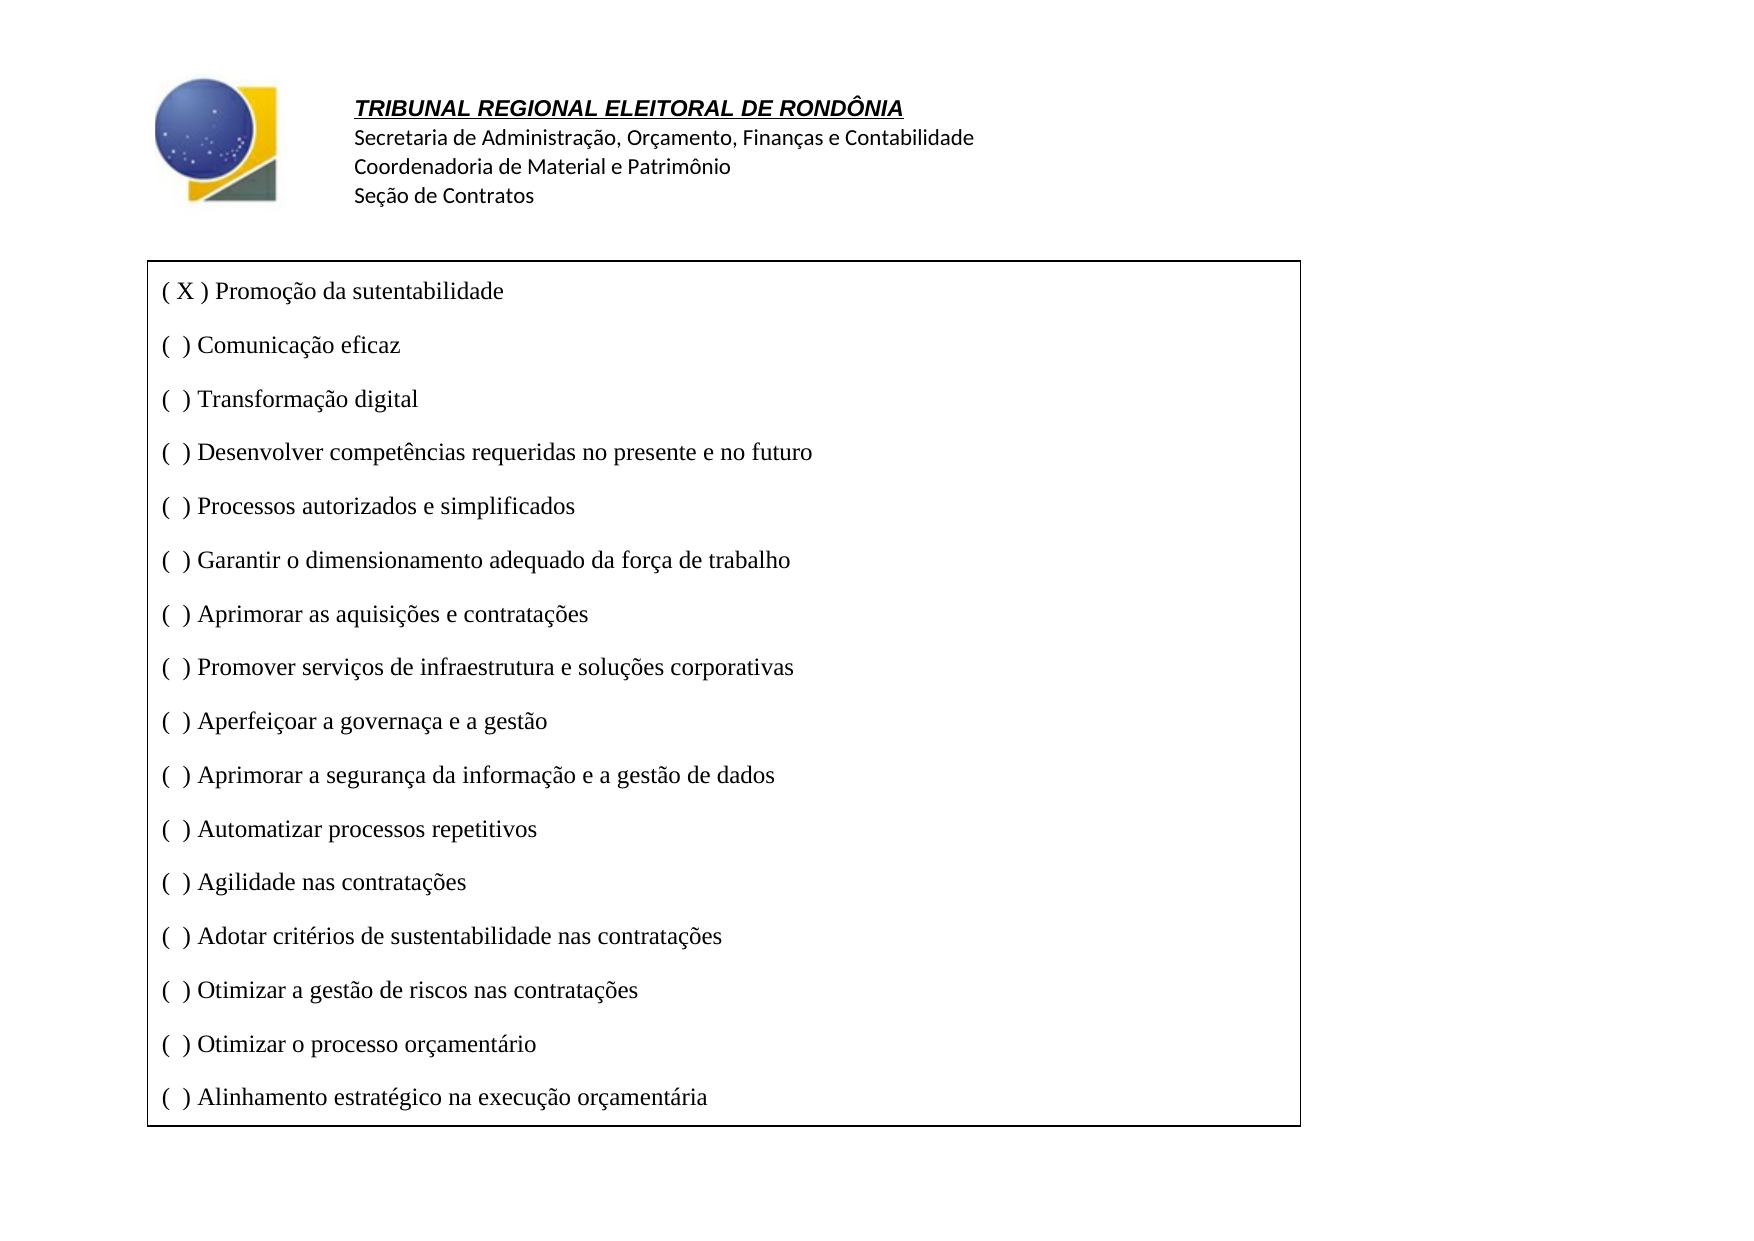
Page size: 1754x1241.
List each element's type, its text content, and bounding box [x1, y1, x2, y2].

table_cell ( X ) Promoção da sutentabilidade ( ) Comunicação eficaz ( ) Transformação digital ( ) Desenvolver competências requeridas no presente e no futuro ( ) Processos autorizados e simplificados ( ) Garantir o dimensionamento adequado da força de trabalho ( ) Aprimorar as aquisições e contratações ( ) Promover serviços de infraestrutura e soluções corporativas ( ) Aperfeiçoar a governaça e a gestão ( ) Aprimorar a segurança da informação e a gestão de dados ( ) Automatizar processos repetitivos ( ) Agilidade nas contratações ( ) Adotar critérios de sustentabilidade nas contratações ( ) Otimizar a gestão de riscos nas contratações ( ) Otimizar o processo orçamentário ( ) Alinhamento estratégico na execução orçamentária [148, 262, 1300, 1125]
